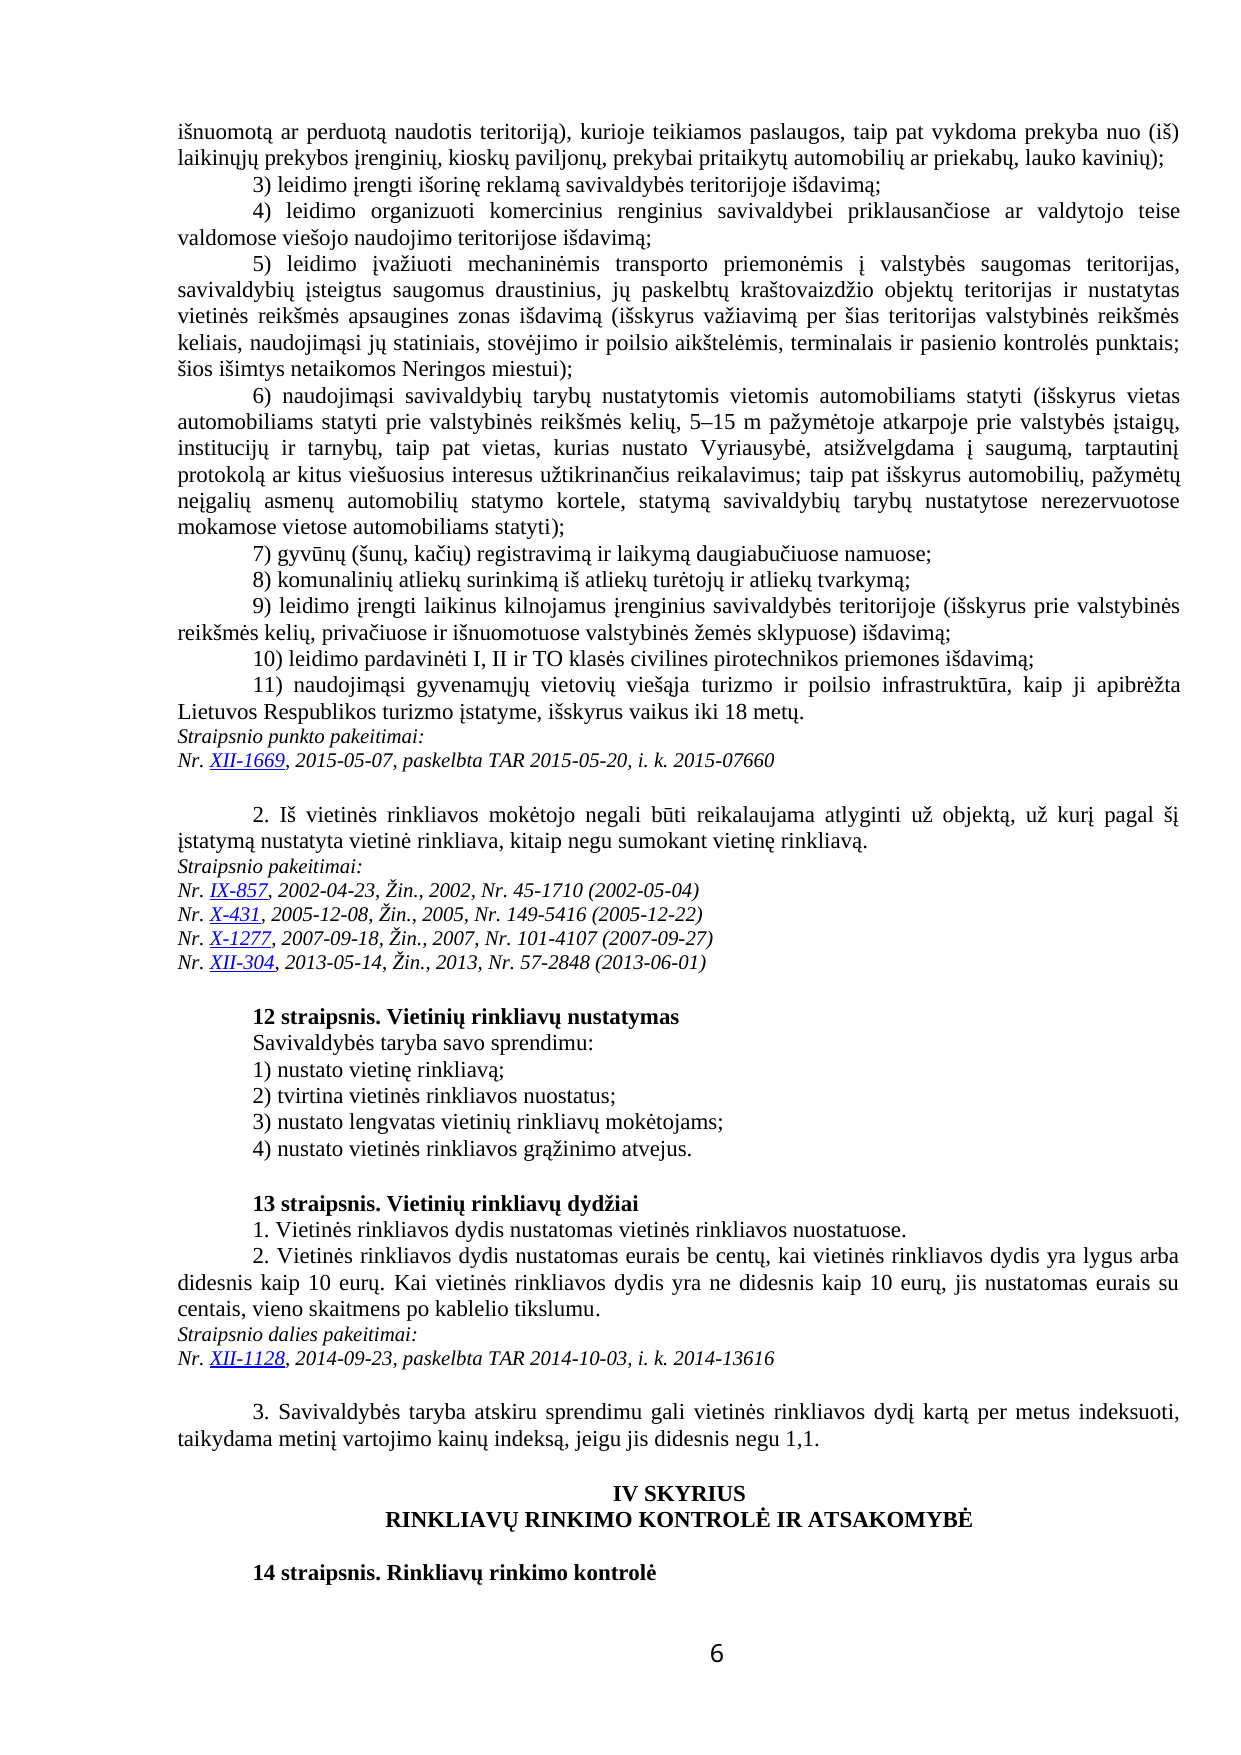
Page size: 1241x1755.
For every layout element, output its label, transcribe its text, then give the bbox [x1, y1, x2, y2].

text Straipsnio dalies pakeitimai: [177, 1322, 1181, 1346]
text 1) nustato vietinę rinkliavą; [177, 1056, 1181, 1082]
text 14 straipsnis. Rinkliavų rinkimo kontrolė [177, 1559, 1181, 1585]
text 7) gyvūnų (šunų, kačių) registravimą ir laikymą daugiabučiuose namuose; [177, 540, 1181, 566]
text 2. Vietinės rinkliavos dydis nustatomas eurais be centų, kai vietinės rinkliavos dydis yra lygus arba didesnis kaip 10 eurų. Kai vietinės rinkliavos dydis yra ne didesnis kaip 10 eurų, jis nustatomas eurais su centais, vieno skaitmens po kablelio tikslumu. [177, 1242, 1181, 1322]
text 10) leidimo pardavinėti I, II ir TO klasės civilines pirotechnikos priemones išdavimą; [177, 645, 1177, 672]
text 12 straipsnis. Vietinių rinkliavų nustatymas [177, 1003, 1181, 1029]
text Nr. XII-304, 2013-05-14, Žin., 2013, Nr. 57-2848 (2013-06-01) [177, 950, 1181, 974]
text Straipsnio punkto pakeitimai: [177, 724, 1181, 748]
text Nr. IX-857, 2002-04-23, Žin., 2002, Nr. 45-1710 (2002-05-04) [177, 878, 1181, 902]
text IV SKYRIUS [177, 1480, 1181, 1506]
text 6) naudojimąsi savivaldybių tarybų nustatytomis vietomis automobiliams statyti (išskyrus vietas automobiliams statyti prie valstybinės reikšmės kelių, 5–15 m pažymėtoje atkarpoje prie valstybės įstaigų, institucijų ir tarnybų, taip pat vietas, kurias nustato Vyriausybė, atsižvelgdama į saugumą, tarptautinį protokolą ar kitus viešuosius interesus užtikrinančius reikalavimus; taip pat išskyrus automobilių, pažymėtų neįgalių asmenų automobilių statymo kortele, statymą savivaldybių tarybų nustatytose nerezervuotose mokamose vietose automobiliams statyti); [177, 382, 1181, 540]
text 4) nustato vietinės rinkliavos grąžinimo atvejus. [177, 1135, 1181, 1161]
text išnuomotą ar perduotą naudotis teritoriją), kurioje teikiamos paslaugos, taip pat vykdoma prekyba nuo (iš) laikinųjų prekybos įrenginių, kioskų paviljonų, prekybai pritaikytų automobilių ar priekabų, lauko kavinių); [177, 118, 1181, 171]
text RINKLIAVŲ RINKIMO KONTROLĖ IR ATSAKOMYBĖ [177, 1506, 1181, 1533]
text 5) leidimo įvažiuoti mechaninėmis transporto priemonėmis į valstybės saugomas teritorijas, savivaldybių įsteigtus saugomus draustinius, jų paskelbtų kraštovaizdžio objektų teritorijas ir nustatytas vietinės reikšmės apsaugines zonas išdavimą (išskyrus važiavimą per šias teritorijas valstybinės reikšmės keliais, naudojimąsi jų statiniais, stovėjimo ir poilsio aikštelėmis, terminalais ir pasienio kontrolės punktais; šios išimtys netaikomos Neringos miestui); [177, 250, 1181, 382]
text 11) naudojimąsi gyvenamųjų vietovių viešąja turizmo ir poilsio infrastruktūra, kaip ji apibrėžta Lietuvos Respublikos turizmo įstatyme, išskyrus vaikus iki 18 metų. [177, 672, 1181, 724]
text 3) leidimo įrengti išorinę reklamą savivaldybės teritorijoje išdavimą; [177, 171, 1181, 197]
text 2. Iš vietinės rinkliavos mokėtojo negali būti reikalaujama atlyginti už objektą, už kurį pagal šį įstatymą nustatyta vietinė rinkliava, kitaip negu sumokant vietinę rinkliavą. [177, 801, 1181, 854]
text 1. Vietinės rinkliavos dydis nustatomas vietinės rinkliavos nuostatuose. [177, 1216, 1181, 1242]
text Nr. XII-1128, 2014-09-23, paskelbta TAR 2014-10-03, i. k. 2014-13616 [177, 1346, 1181, 1370]
text 3. Savivaldybės taryba atskiru sprendimu gali vietinės rinkliavos dydį kartą per metus indeksuoti, taikydama metinį vartojimo kainų indeksą, jeigu jis didesnis negu 1,1. [177, 1398, 1181, 1451]
text Nr. X-431, 2005-12-08, Žin., 2005, Nr. 149-5416 (2005-12-22) [177, 902, 1181, 926]
text Nr. X-1277, 2007-09-18, Žin., 2007, Nr. 101-4107 (2007-09-27) [177, 926, 1181, 950]
text 2) tvirtina vietinės rinkliavos nuostatus; [177, 1082, 1181, 1108]
text Nr. XII-1669, 2015-05-07, paskelbta TAR 2015-05-20, i. k. 2015-07660 [177, 748, 1181, 772]
text 13 straipsnis. Vietinių rinkliavų dydžiai [177, 1190, 1181, 1216]
text 3) nustato lengvatas vietinių rinkliavų mokėtojams; [177, 1108, 1181, 1135]
text Straipsnio pakeitimai: [177, 854, 1181, 878]
text 4) leidimo organizuoti komercinius renginius savivaldybei priklausančiose ar valdytojo teise valdomose viešojo naudojimo teritorijose išdavimą; [177, 197, 1181, 250]
text Savivaldybės taryba savo sprendimu: [177, 1029, 1181, 1056]
text 9) leidimo įrengti laikinus kilnojamus įrenginius savivaldybės teritorijoje (išskyrus prie valstybinės reikšmės kelių, privačiuose ir išnuomotuose valstybinės žemės sklypuose) išdavimą; [177, 592, 1181, 645]
text 8) komunalinių atliekų surinkimą iš atliekų turėtojų ir atliekų tvarkymą; [177, 566, 1181, 592]
